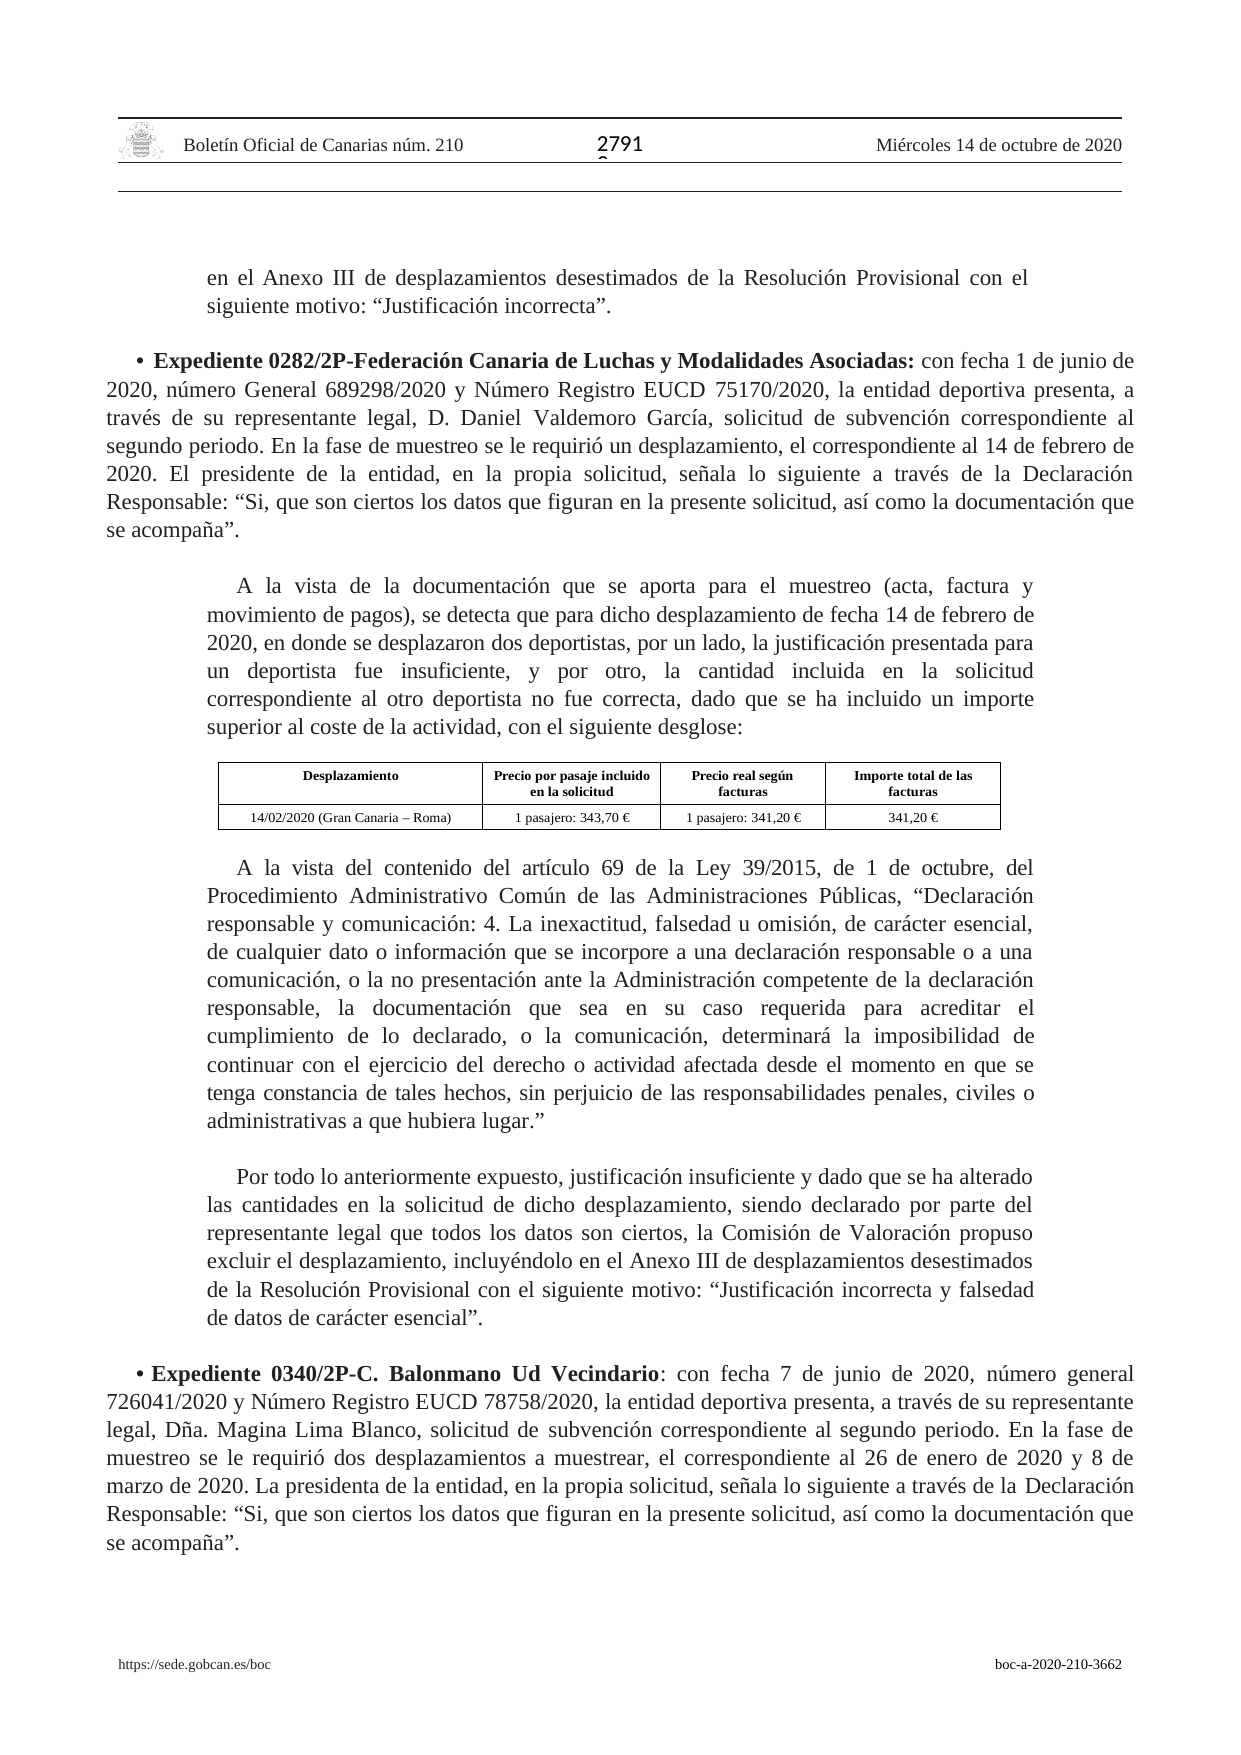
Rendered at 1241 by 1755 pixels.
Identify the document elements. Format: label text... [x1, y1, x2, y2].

table_cell 1 pasajero: 341,20 € [661, 805, 825, 829]
text A la vista del contenido del artículo 69 de la Ley 39/2015, de 1 de octubre, del Procedimiento Administrativo Común de las Administraciones Públicas, “Declaración responsable y comunicación: 4. La inexactitud, falsedad u omisión, de carácter esencial, de cualquier dato o información que se incorpore a una declaración responsable o a una comunicación, o la no presentación ante la Administración competente de la declaración responsable, la documentación que sea en su caso requerida para acreditar el cumplimiento de lo declarado, o la comunicación, determinará la imposibilidad de continuar con el ejercicio del derecho o actividad afectada desde el momento en que se tenga constancia de tales hechos, sin perjuicio de las responsabilidades penales, civiles o administrativas a que hubiera lugar.” [207, 854, 1035, 1133]
table_header Desplazamiento [219, 763, 482, 804]
text https://sede.gobcan.es/boc [118, 1656, 275, 1672]
table_cell 14/02/2020 (Gran Canaria – Roma) [219, 805, 482, 829]
table_header Precio por pasaje incluido en la solicitud [483, 763, 660, 804]
table_header Importe total de las facturas [826, 763, 1000, 804]
text en el Anexo III de desplazamientos desestimados de la Resolución Provisional con el siguiente motivo: “Justificación incorrecta”. [207, 264, 1108, 318]
table_header Precio real según facturas [661, 763, 825, 804]
text A la vista de la documentación que se aporta para el muestreo (acta, factura y movimiento de pagos), se detecta que para dicho desplazamiento de fecha 14 de febrero de 2020, en donde se desplazaron dos deportistas, por un lado, la justificación presentada para un deportista fue insuficiente, y por otro, la cantidad incluida en la solicitud correspondiente al otro deportista no fue correcta, dado que se ha incluido un importe superior al coste de la actividad, con el siguiente desglose: [207, 573, 1034, 739]
table_cell 1 pasajero: 343,70 € [483, 805, 660, 829]
list Expediente 0340/2P-C. Balonmano Ud Vecindario: con fecha 7 de junio de 2020, número general 726041/2020 y Número Registro EUCD 78758/2020, la entidad deportiva presenta, a través de su representante legal, Dña. Magina Lima Blanco, solicitud de subvención correspondiente al segundo periodo. En la fase de muestreo se le requirió dos desplazamientos a muestrear, el correspondiente al 26 de enero de 2020 y 8 de marzo de 2020. La presidenta de la entidad, en la propia solicitud, señala lo siguiente a través de la Declaración Responsable: “Si, que son ciertos los datos que figuran en la presente solicitud, así como la documentación que se acompaña”. [106, 1360, 1134, 1555]
text Por todo lo anteriormente expuesto, justificación insuficiente y dado que se ha alterado las cantidades en la solicitud de dicho desplazamiento, siendo declarado por parte del representante legal que todos los datos son ciertos, la Comisión de Valoración propuso excluir el desplazamiento, incluyéndolo en el Anexo III de desplazamientos desestimados de la Resolución Provisional con el siguiente motivo: “Justificación incorrecta y falsedad de datos de carácter esencial”. [207, 1163, 1034, 1330]
text boc-a-2020-210-3662 [995, 1656, 1134, 1673]
list Expediente 0282/2P-Federación Canaria de Luchas y Modalidades Asociadas: con fecha 1 de junio de 2020, número General 689298/2020 y Número Registro EUCD 75170/2020, la entidad deportiva presenta, a través de su representante legal, D. Daniel Valdemoro García, solicitud de subvención correspondiente al segundo periodo. En la fase de muestreo se le requirió un desplazamiento, el correspondiente al 14 de febrero de 2020. El presidente de la entidad, en la propia solicitud, señala lo siguiente a través de la Declaración Responsable: “Si, que son ciertos los datos que figuran en la presente solicitud, así como la documentación que se acompaña”. [106, 348, 1134, 543]
table_cell 341,20 € [826, 805, 1000, 829]
